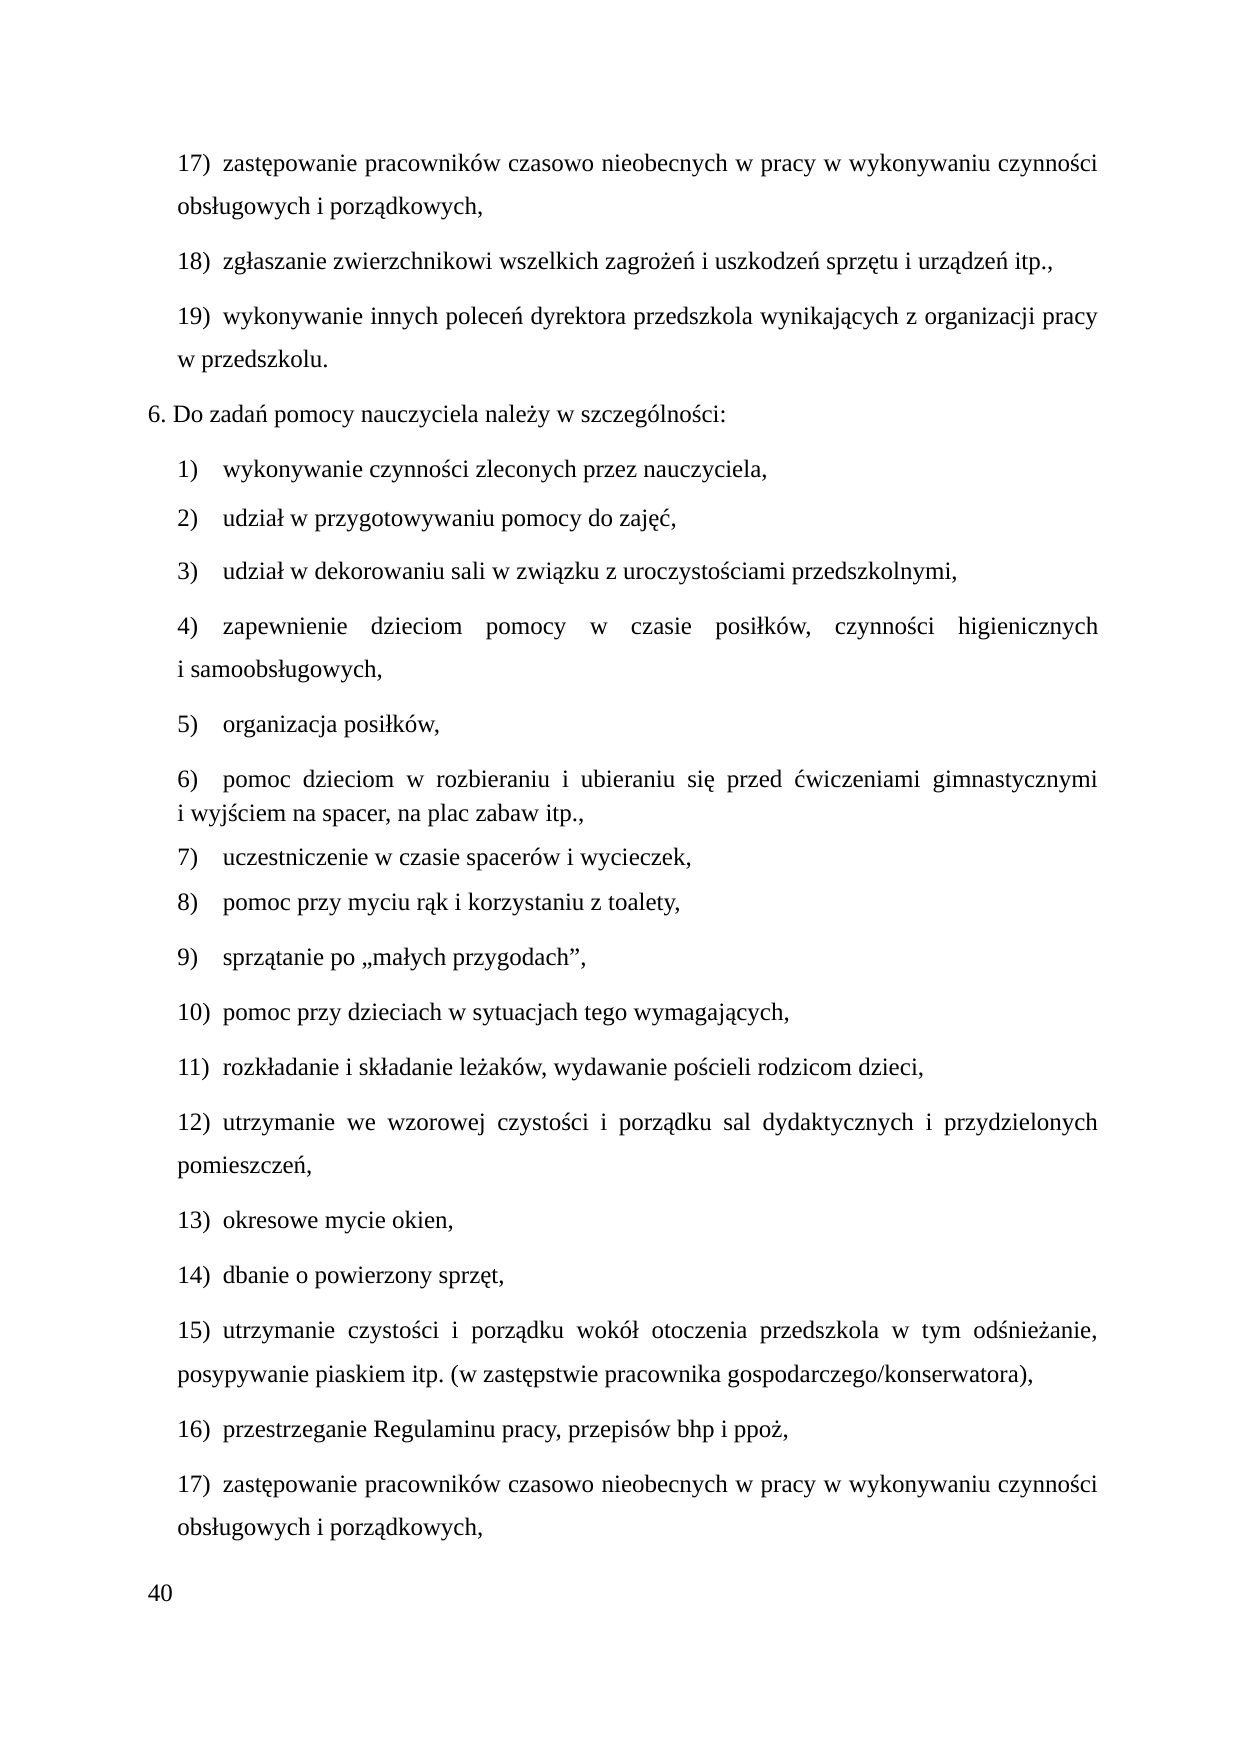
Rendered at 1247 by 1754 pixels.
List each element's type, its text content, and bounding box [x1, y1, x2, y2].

list zastępowanie pracowników czasowo nieobecnych w pracy w wykonywaniu czynności obsługowych i porządkowych, [177, 1469, 1098, 1541]
list rozkładanie i składanie leżaków, wydawanie pościeli rodzicom dzieci, [177, 1052, 1098, 1081]
list pomoc przy dzieciach w sytuacjach tego wymagających, [177, 997, 1098, 1026]
list pomoc przy myciu rąk i korzystaniu z toalety, [177, 887, 1098, 916]
list dbanie o powierzony sprzęt, [177, 1261, 1098, 1289]
list wykonywanie czynności zleconych przez nauczyciela, [177, 454, 1098, 483]
list zastępowanie pracowników czasowo nieobecnych w pracy w wykonywaniu czynności obsługowych i porządkowych, [177, 148, 1098, 219]
list zapewnienie dzieciom pomocy w czasie posiłków, czynności higienicznych i samoobsługowych, [177, 611, 1098, 683]
list wykonywanie innych poleceń dyrektora przedszkola wynikających z organizacji pracy w przedszkolu. [177, 301, 1098, 373]
list pomoc dzieciom w rozbieraniu i ubieraniu się przed ćwiczeniami gimnastycznymi i wyjściem na spacer, na plac zabaw itp., [177, 764, 1098, 826]
list uczestniczenie w czasie spacerów i wycieczek, [177, 842, 1098, 871]
list udział w przygotowywaniu pomocy do zajęć, [177, 503, 1098, 532]
list zgłaszanie zwierzchnikowi wszelkich zagrożeń i uszkodzeń sprzętu i urządzeń itp., [177, 246, 1098, 274]
list utrzymanie we wzorowej czystości i porządku sal dydaktycznych i przydzielonych pomieszczeń, [177, 1107, 1098, 1179]
list okresowe mycie okien, [177, 1206, 1098, 1234]
list sprzątanie po „małych przygodach”, [177, 942, 1098, 971]
text 6. Do zadań pomocy nauczyciela należy w szczególności: [148, 399, 1098, 428]
list utrzymanie czystości i porządku wokół otoczenia przedszkola w tym odśnieżanie, posypywanie piaskiem itp. (w zastępstwie pracownika gospodarczego/konserwatora), [177, 1316, 1098, 1387]
list przestrzeganie Regulaminu pracy, przepisów bhp i ppoż, [177, 1414, 1098, 1442]
list udział w dekorowaniu sali w związku z uroczystościami przedszkolnymi, [177, 556, 1098, 585]
list organizacja posiłków, [177, 709, 1098, 738]
